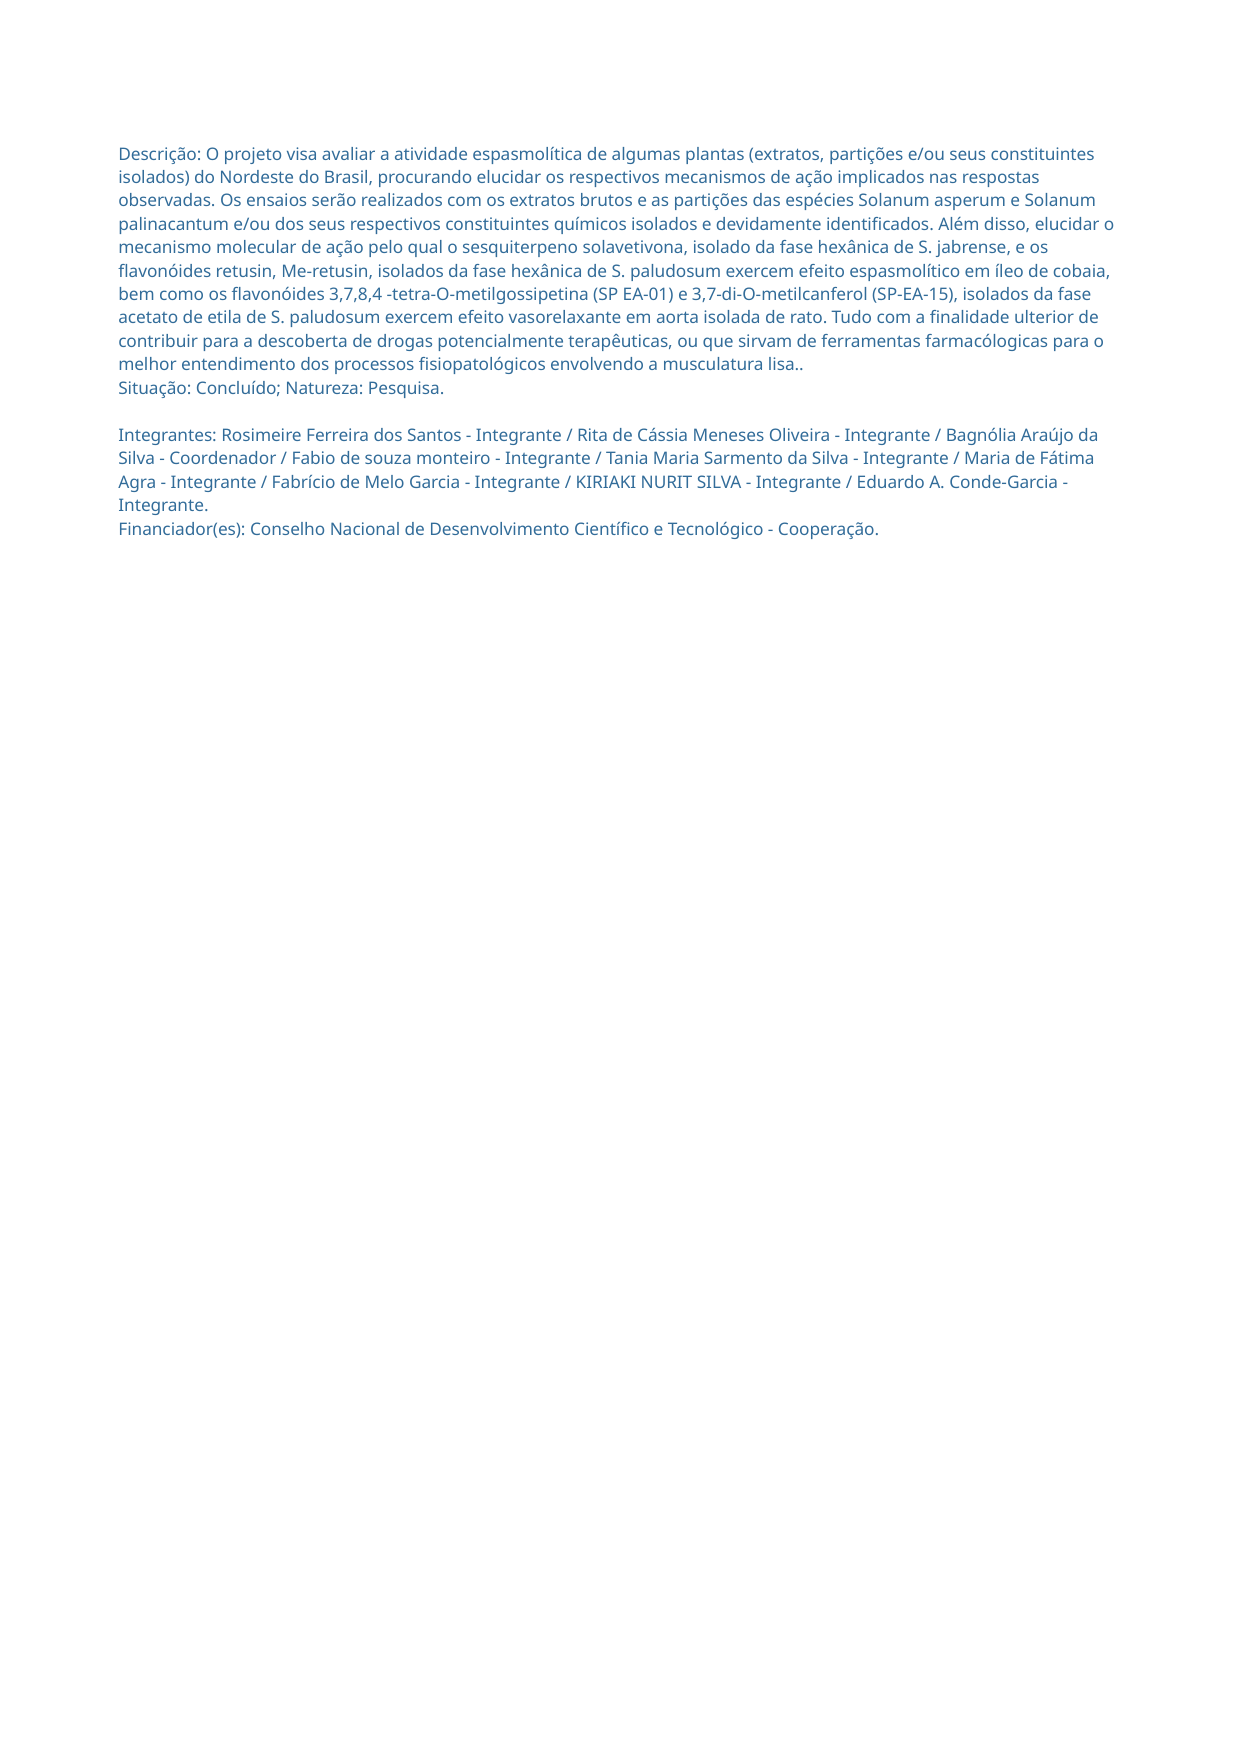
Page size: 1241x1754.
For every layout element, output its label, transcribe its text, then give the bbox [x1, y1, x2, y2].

text Descrição: O projeto visa avaliar a atividade espasmolítica de algumas plantas (extratos, partições e/ou seus constituintes isolados) do Nordeste do Brasil, procurando elucidar os respectivos mecanismos de ação implicados nas respostas observadas. Os ensaios serão realizados com os extratos brutos e as partições das espécies Solanum asperum e Solanum palinacantum e/ou dos seus respectivos constituintes químicos isolados e devidamente identificados. Além disso, elucidar o mecanismo molecular de ação pelo qual o sesquiterpeno solavetivona, isolado da fase hexânica de S. jabrense, e os flavonóides retusin, Me-retusin, isolados da fase hexânica de S. paludosum exercem efeito espasmolítico em íleo de cobaia, bem como os flavonóides 3,7,8,4 -tetra-O-metilgossipetina (SP EA-01) e 3,7-di-O-metilcanferol (SP-EA-15), isolados da fase acetato de etila de S. paludosum exercem efeito vasorelaxante em aorta isolada de rato. Tudo com a finalidade ulterior de contribuir para a descoberta de drogas potencialmente terapêuticas, ou que sirvam de ferramentas farmacólogicas para o melhor entendimento dos processos fisiopatológicos envolvendo a musculatura lisa.. Situação: Concluído; Natureza: Pesquisa. Integrantes: Rosimeire Ferreira dos Santos - Integrante / Rita de Cássia Meneses Oliveira - Integrante / Bagnólia Araújo da Silva - Coordenador / Fabio de souza monteiro - Integrante / Tania Maria Sarmento da Silva - Integrante / Maria de Fátima Agra - Integrante / Fabrício de Melo Garcia - Integrante / KIRIAKI NURIT SILVA - Integrante / Eduardo A. Conde-Garcia - Integrante. Financiador(es): Conselho Nacional de Desenvolvimento Científico e Tecnológico - Cooperação. [118, 118, 1122, 540]
